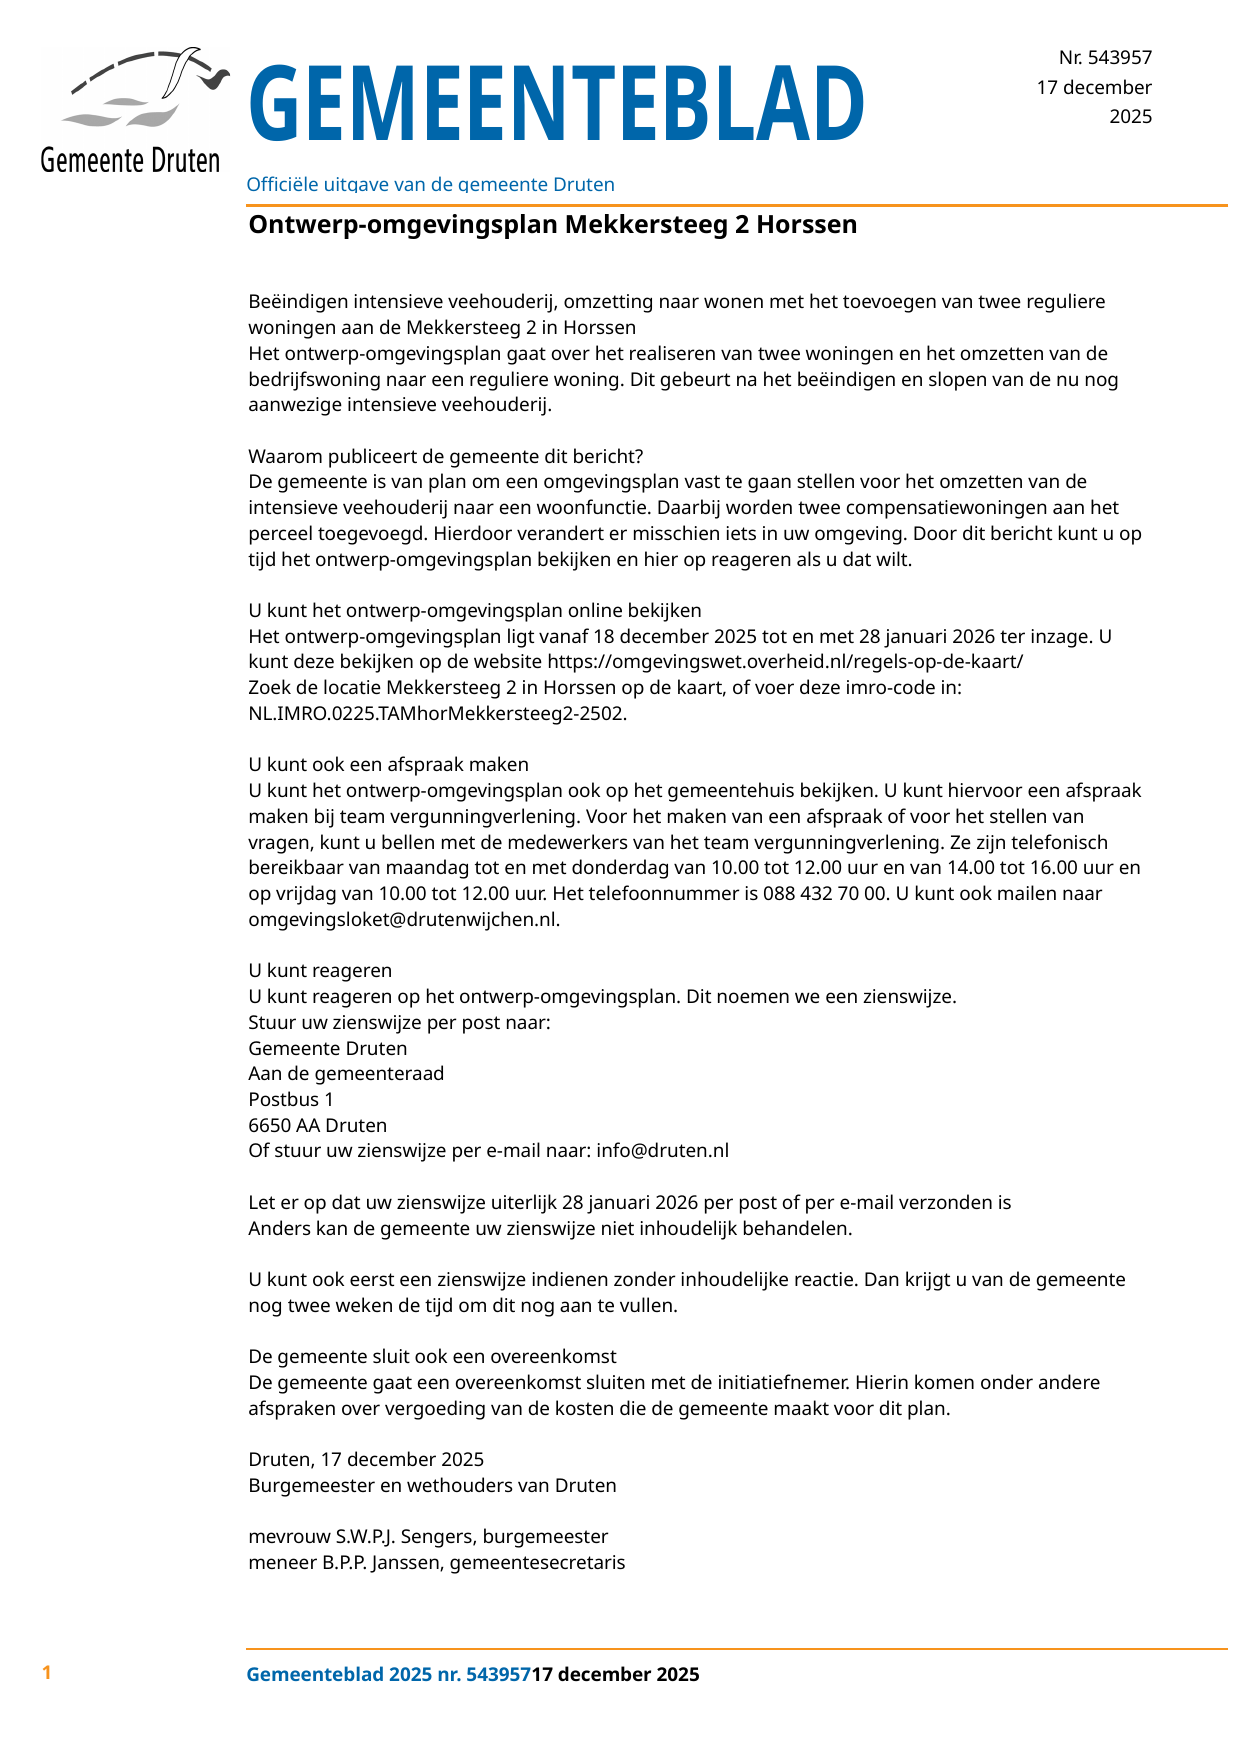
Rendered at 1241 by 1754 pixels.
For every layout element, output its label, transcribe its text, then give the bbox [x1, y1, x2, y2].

text Waarom publiceert de gemeente dit bericht? [248, 443, 1152, 469]
text De gemeente is van plan om een omgevingsplan vast te gaan stellen voor het omzetten van de intensieve veehouderij naar een woonfunctie. Daarbij worden twee compensatiewoningen aan het perceel toegevoegd. Hierdoor verandert er misschien iets in uw omgeving. Door dit bericht kunt u op tijd het ontwerp-omgevingsplan bekijken en hier op reageren als u dat wilt. [248, 469, 1152, 572]
text U kunt ook eerst een zienswijze indienen zonder inhoudelijke reactie. Dan krijgt u van de gemeente nog twee weken de tijd om dit nog aan te vullen. [248, 1266, 1152, 1318]
text meneer B.P.P. Janssen, gemeentesecretaris [248, 1549, 1152, 1575]
text U kunt het ontwerp-omgevingsplan online bekijken [248, 597, 1152, 623]
text Postbus 1 [248, 1086, 1152, 1112]
text Of stuur uw zienswijze per e-mail naar: info@druten.nl [248, 1138, 1152, 1163]
text De gemeente sluit ook een overeenkomst [248, 1343, 1152, 1369]
text Beëindigen intensieve veehouderij, omzetting naar wonen met het toevoegen van twee reguliere woningen aan de Mekkersteeg 2 in Horssen [248, 288, 1152, 340]
text Het ontwerp-omgevingsplan gaat over het realiseren van twee woningen en het omzetten van de bedrijfswoning naar een reguliere woning. Dit gebeurt na het beëindigen en slopen van de nu nog aanwezige intensieve veehouderij. [248, 340, 1152, 417]
text U kunt reageren op het ontwerp-omgevingsplan. Dit noemen we een zienswijze. [248, 983, 1152, 1009]
text U kunt ook een afspraak maken [248, 752, 1152, 777]
text Anders kan de gemeente uw zienswijze niet inhoudelijk behandelen. [248, 1215, 1152, 1241]
text Ontwerp-omgevingsplan Mekkersteeg 2 Horssen [248, 207, 1152, 241]
text mevrouw S.W.P.J. Sengers, burgemeester [248, 1523, 1152, 1549]
text 6650 AA Druten [248, 1112, 1152, 1138]
text Let er op dat uw zienswijze uiterlijk 28 januari 2026 per post of per e-mail verzonden is [248, 1189, 1152, 1215]
picture [41, 47, 231, 172]
text Druten, 17 december 2025 [248, 1446, 1152, 1472]
text U kunt het ontwerp-omgevingsplan ook op het gemeentehuis bekijken. U kunt hiervoor een afspraak maken bij team vergunningverlening. Voor het maken van een afspraak of voor het stellen van vragen, kunt u bellen met de medewerkers van het team vergunningverlening. Ze zijn telefonisch bereikbaar van maandag tot en met donderdag van 10.00 tot 12.00 uur en van 14.00 tot 16.00 uur en op vrijdag van 10.00 tot 12.00 uur. Het telefoonnummer is 088 432 70 00. U kunt ook mailen naar omgevingsloket@drutenwijchen.nl. [248, 777, 1152, 932]
text De gemeente gaat een overeenkomst sluiten met de initiatiefnemer. Hierin komen onder andere afspraken over vergoeding van de kosten die de gemeente maakt voor dit plan. [248, 1369, 1152, 1421]
text Zoek de locatie Mekkersteeg 2 in Horssen op de kaart, of voer deze imro-code in: NL.IMRO.0225.TAMhorMekkersteeg2-2502. [248, 674, 1152, 726]
text Gemeente Druten [248, 1035, 1152, 1060]
text Het ontwerp-omgevingsplan ligt vanaf 18 december 2025 tot en met 28 januari 2026 ter inzage. U kunt deze bekijken op de website https://omgevingswet.overheid.nl/regels-op-de-kaart/ [248, 623, 1152, 674]
text Stuur uw zienswijze per post naar: [248, 1009, 1152, 1035]
text U kunt reageren [248, 957, 1152, 983]
text Aan de gemeenteraad [248, 1060, 1152, 1086]
text Burgemeester en wethouders van Druten [248, 1472, 1152, 1498]
